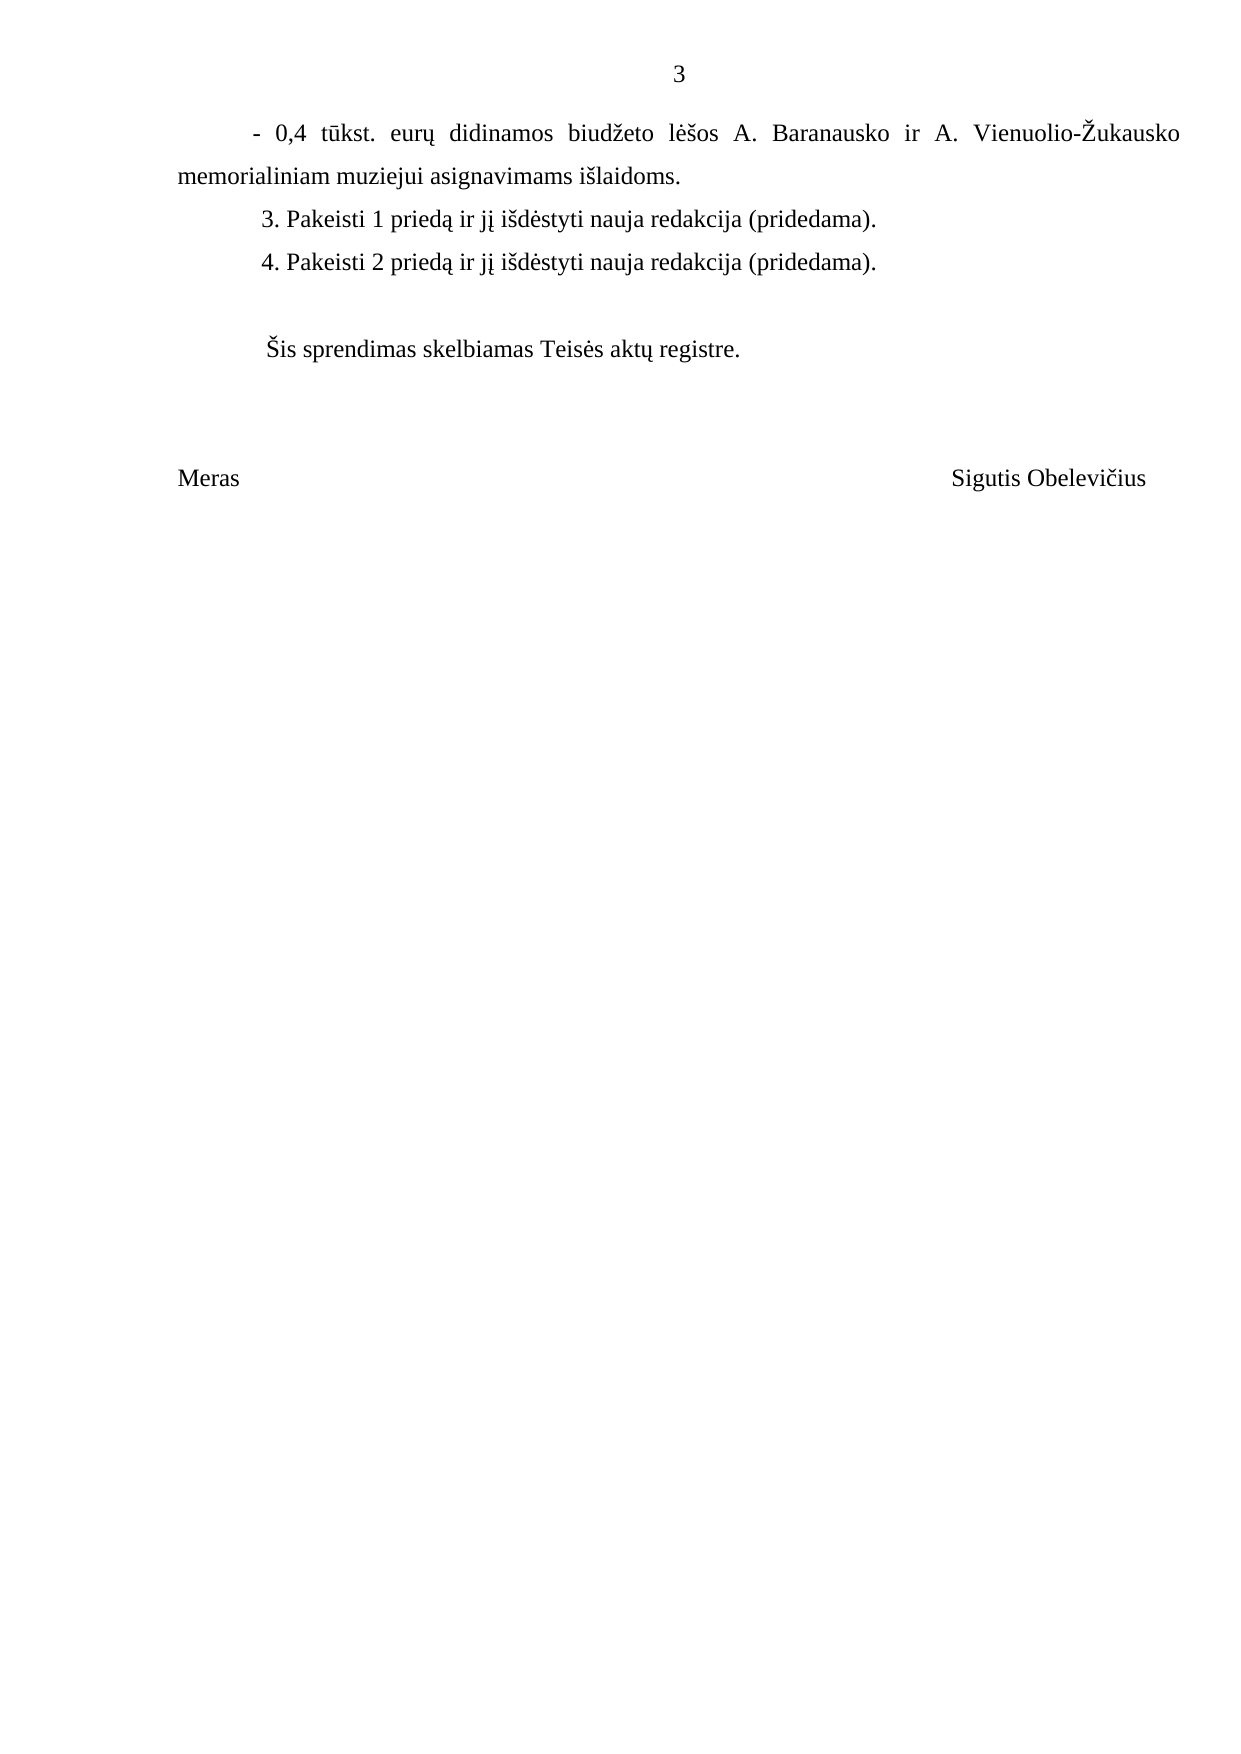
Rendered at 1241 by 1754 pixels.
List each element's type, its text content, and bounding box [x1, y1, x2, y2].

text Šis sprendimas skelbiamas Teisės aktų registre. [177, 334, 1181, 362]
text 4. Pakeisti 2 priedą ir jį išdėstyti nauja redakcija (pridedama). [177, 247, 1181, 276]
text 3. Pakeisti 1 priedą ir jį išdėstyti nauja redakcija (pridedama). [177, 204, 1181, 233]
text - 0,4 tūkst. eurų didinamos biudžeto lėšos A. Baranausko ir A. Vienuolio-Žukausko memorialiniam muziejui asignavimams išlaidoms. [177, 118, 1181, 190]
text Meras Sigutis Obelevičius [177, 463, 1181, 492]
